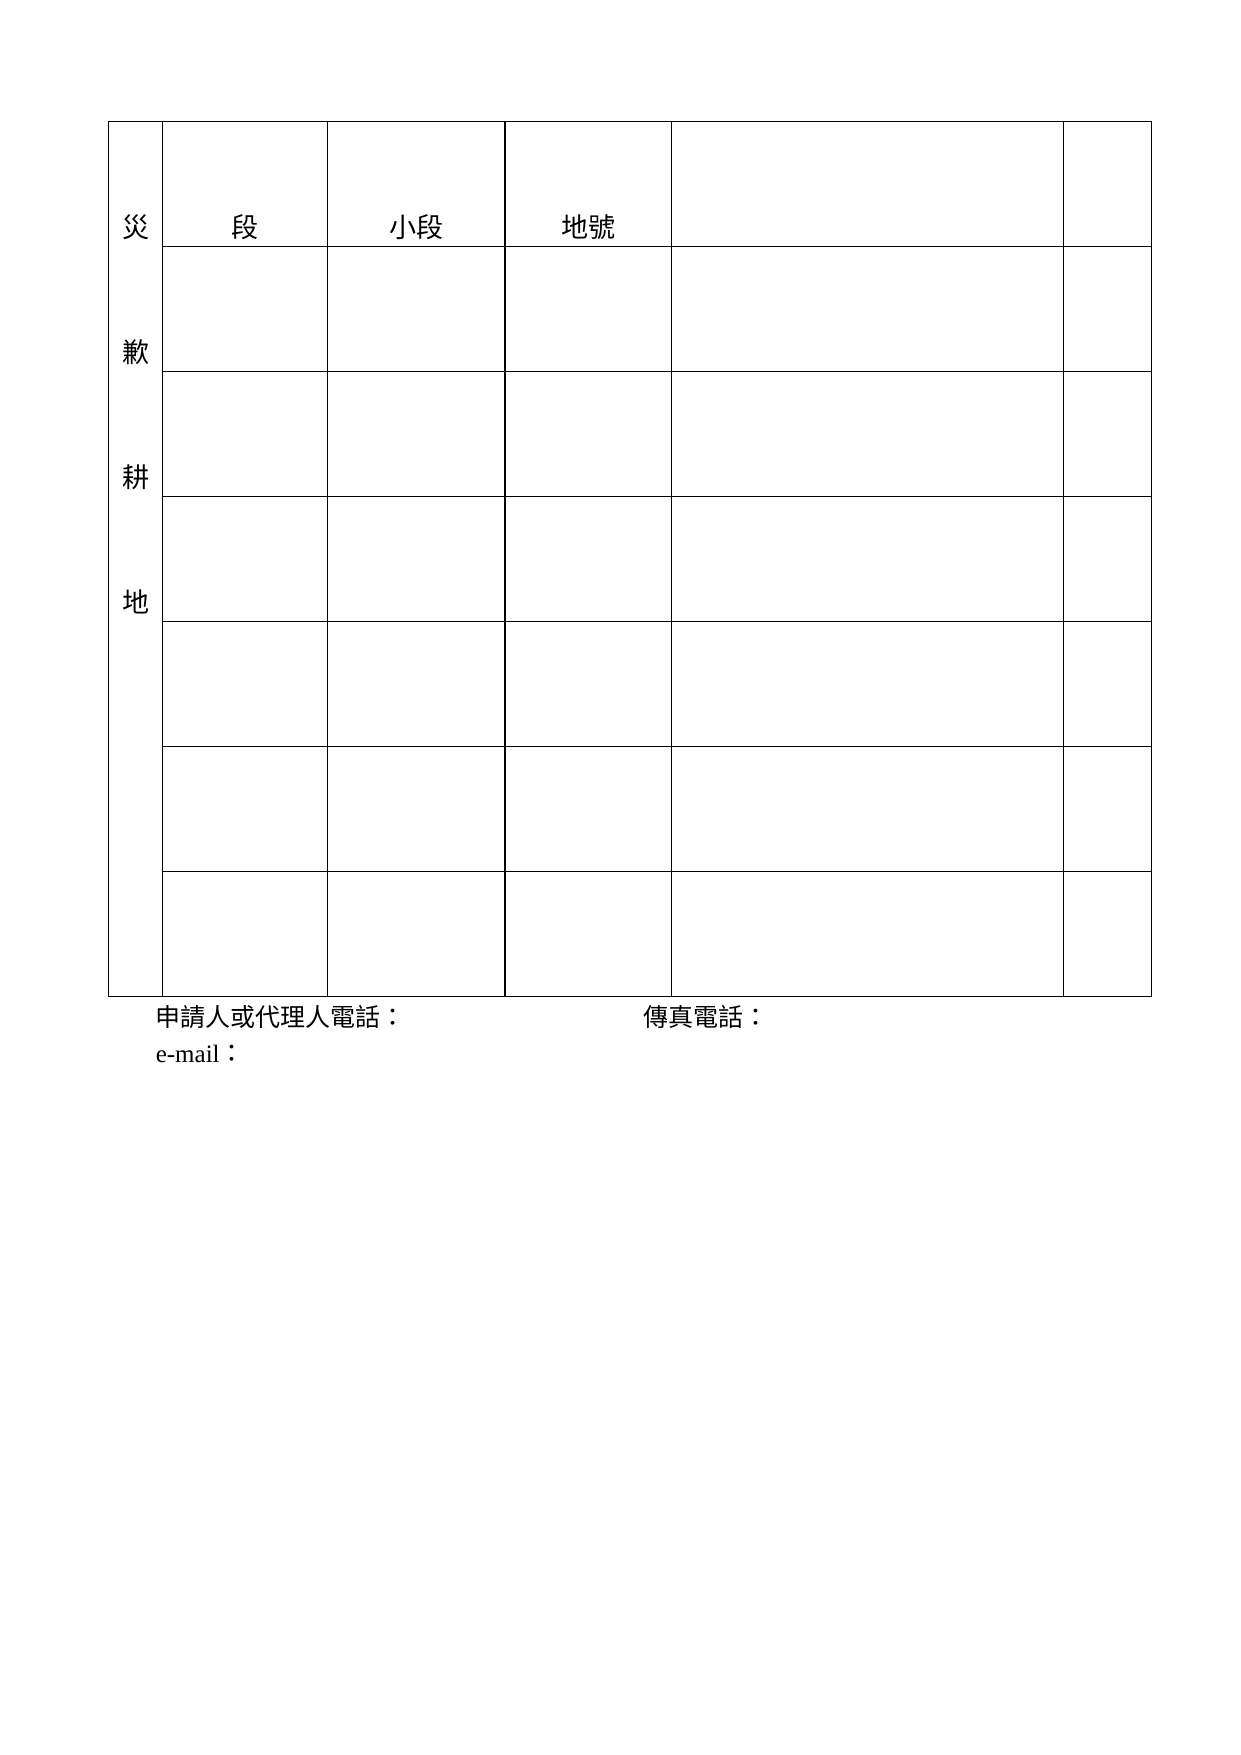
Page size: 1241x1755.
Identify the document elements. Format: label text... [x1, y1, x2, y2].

table_cell [506, 622, 671, 746]
table_cell [163, 247, 327, 371]
table_cell 災 歉 耕 地 [109, 122, 162, 996]
table_cell 段 [163, 122, 327, 246]
text 申請人或代理人電話： 傳真電話： [118, 997, 1116, 1033]
table_cell 地號 [506, 122, 671, 246]
table_cell [1064, 747, 1151, 871]
table_cell [1064, 497, 1151, 621]
table_cell [163, 372, 327, 496]
text e-mail： [118, 1033, 1116, 1070]
table_cell [506, 497, 671, 621]
table_cell 小段 [328, 122, 504, 246]
table_cell [506, 247, 671, 371]
table_cell [328, 622, 504, 746]
table_cell [672, 747, 1063, 871]
table_cell [672, 872, 1063, 996]
table_cell [506, 747, 671, 871]
table_cell [163, 622, 327, 746]
table_cell [672, 622, 1063, 746]
table_cell [1064, 372, 1151, 496]
table_cell [1064, 122, 1151, 246]
table_cell [328, 372, 504, 496]
table_cell [163, 497, 327, 621]
table_cell [163, 747, 327, 871]
table_cell [506, 872, 671, 996]
table_cell [506, 372, 671, 496]
table_cell [328, 497, 504, 621]
table_cell [672, 122, 1063, 246]
table_cell [672, 372, 1063, 496]
table_cell [328, 747, 504, 871]
table_cell [328, 247, 504, 371]
table_cell [1064, 622, 1151, 746]
table_cell [328, 872, 504, 996]
table_cell [1064, 247, 1151, 371]
table_cell [163, 872, 327, 996]
table_cell [1064, 872, 1151, 996]
table_cell [672, 497, 1063, 621]
table_cell [672, 247, 1063, 371]
